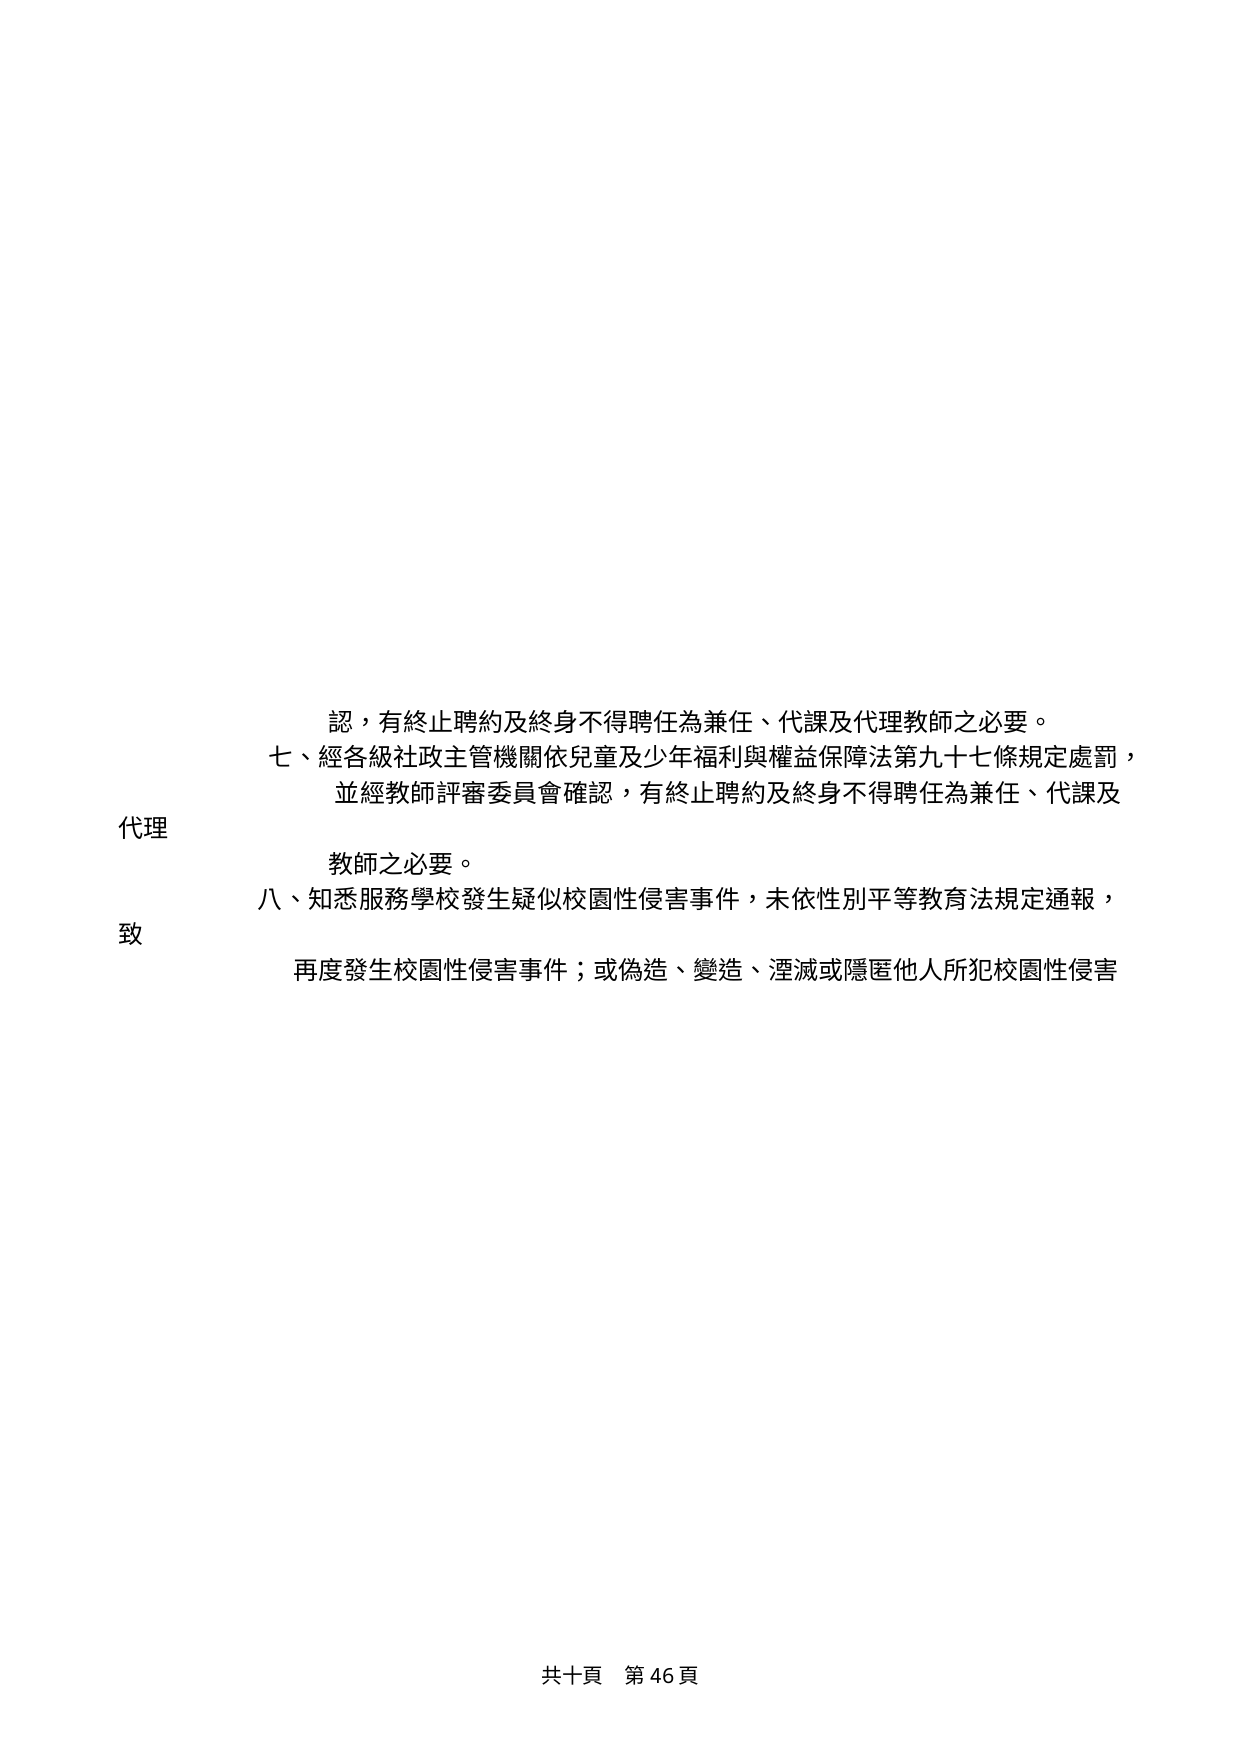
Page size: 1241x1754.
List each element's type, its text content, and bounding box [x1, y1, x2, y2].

text 七、經各級社政主管機關依兒童及少年福利與權益保障法第九十七條規定處罰， [118, 738, 1122, 774]
text 並經教師評審委員會確認，有終止聘約及終身不得聘任為兼任、代課及代理 [118, 774, 1122, 845]
text 認，有終止聘約及終身不得聘任為兼任、代課及代理教師之必要。 [118, 703, 1122, 738]
text 教師之必要。 [118, 845, 1122, 880]
text 八、知悉服務學校發生疑似校園性侵害事件，未依性別平等教育法規定通報，致 [118, 880, 1122, 951]
text 再度發生校園性侵害事件；或偽造、變造、湮滅或隱匿他人所犯校園性侵害 [118, 951, 1122, 986]
